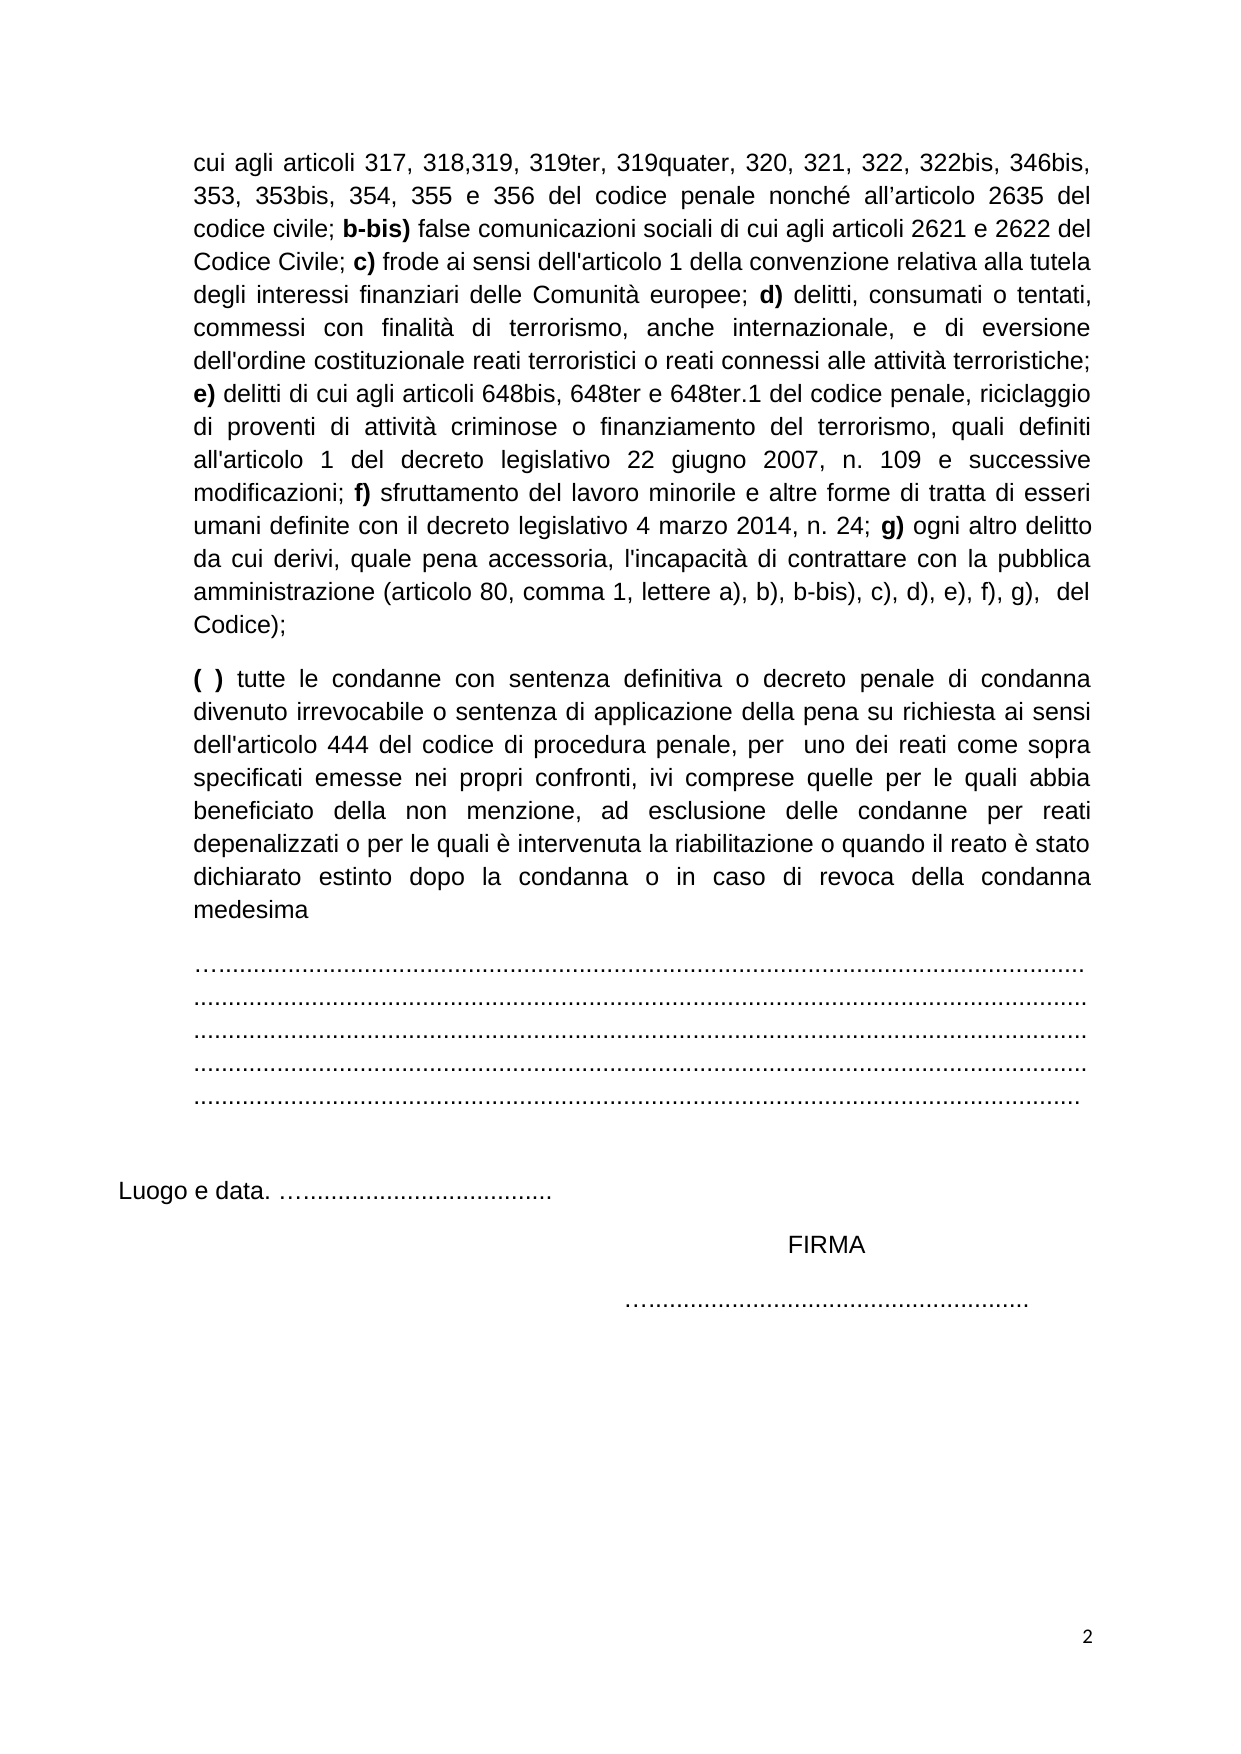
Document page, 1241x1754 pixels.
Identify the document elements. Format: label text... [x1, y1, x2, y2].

list …................................................................................................................................................................................................................................................................................................................................................................................................................................................................................................................................................................................................................................................................ [156, 949, 1092, 1110]
text …....................................................... [118, 1284, 1092, 1312]
list cui agli articoli 317, 318,319, 319ter, 319quater, 320, 321, 322, 322bis, 346bis, 353, 353bis, 354, 355 e 356 del codice penale nonché all’articolo 2635 del codice civile; b-bis) false comunicazioni sociali di cui agli articoli 2621 e 2622 del Codice Civile; c) frode ai sensi dell'articolo 1 della convenzione relativa alla tutela degli interessi finanziari delle Comunità europee; d) delitti, consumati o tentati, commessi con finalità di terrorismo, anche internazionale, e di eversione dell'ordine costituzionale reati terroristici o reati connessi alle attività terroristiche; e) delitti di cui agli articoli 648bis, 648ter e 648ter.1 del codice penale, riciclaggio di proventi di attività criminose o finanziamento del terrorismo, quali definiti all'articolo 1 del decreto legislativo 22 giugno 2007, n. 109 e successive modificazioni; f) sfruttamento del lavoro minorile e altre forme di tratta di esseri umani definite con il decreto legislativo 4 marzo 2014, n. 24; g) ogni altro delitto da cui derivi, quale pena accessoria, l'incapacità di contrattare con la pubblica amministrazione (articolo 80, comma 1, lettere a), b), b-bis), c), d), e), f), g), del Codice); [156, 148, 1092, 639]
text FIRMA [118, 1230, 1092, 1259]
text Luogo e data. ….................................... [118, 1176, 1092, 1205]
list ( ) tutte le condanne con sentenza definitiva o decreto penale di condanna divenuto irrevocabile o sentenza di applicazione della pena su richiesta ai sensi dell'articolo 444 del codice di procedura penale, per uno dei reati come sopra specificati emesse nei propri confronti, ivi comprese quelle per le quali abbia beneficiato della non menzione, ad esclusione delle condanne per reati depenalizzati o per le quali è intervenuta la riabilitazione o quando il reato è stato dichiarato estinto dopo la condanna o in caso di revoca della condanna medesima [156, 664, 1092, 924]
